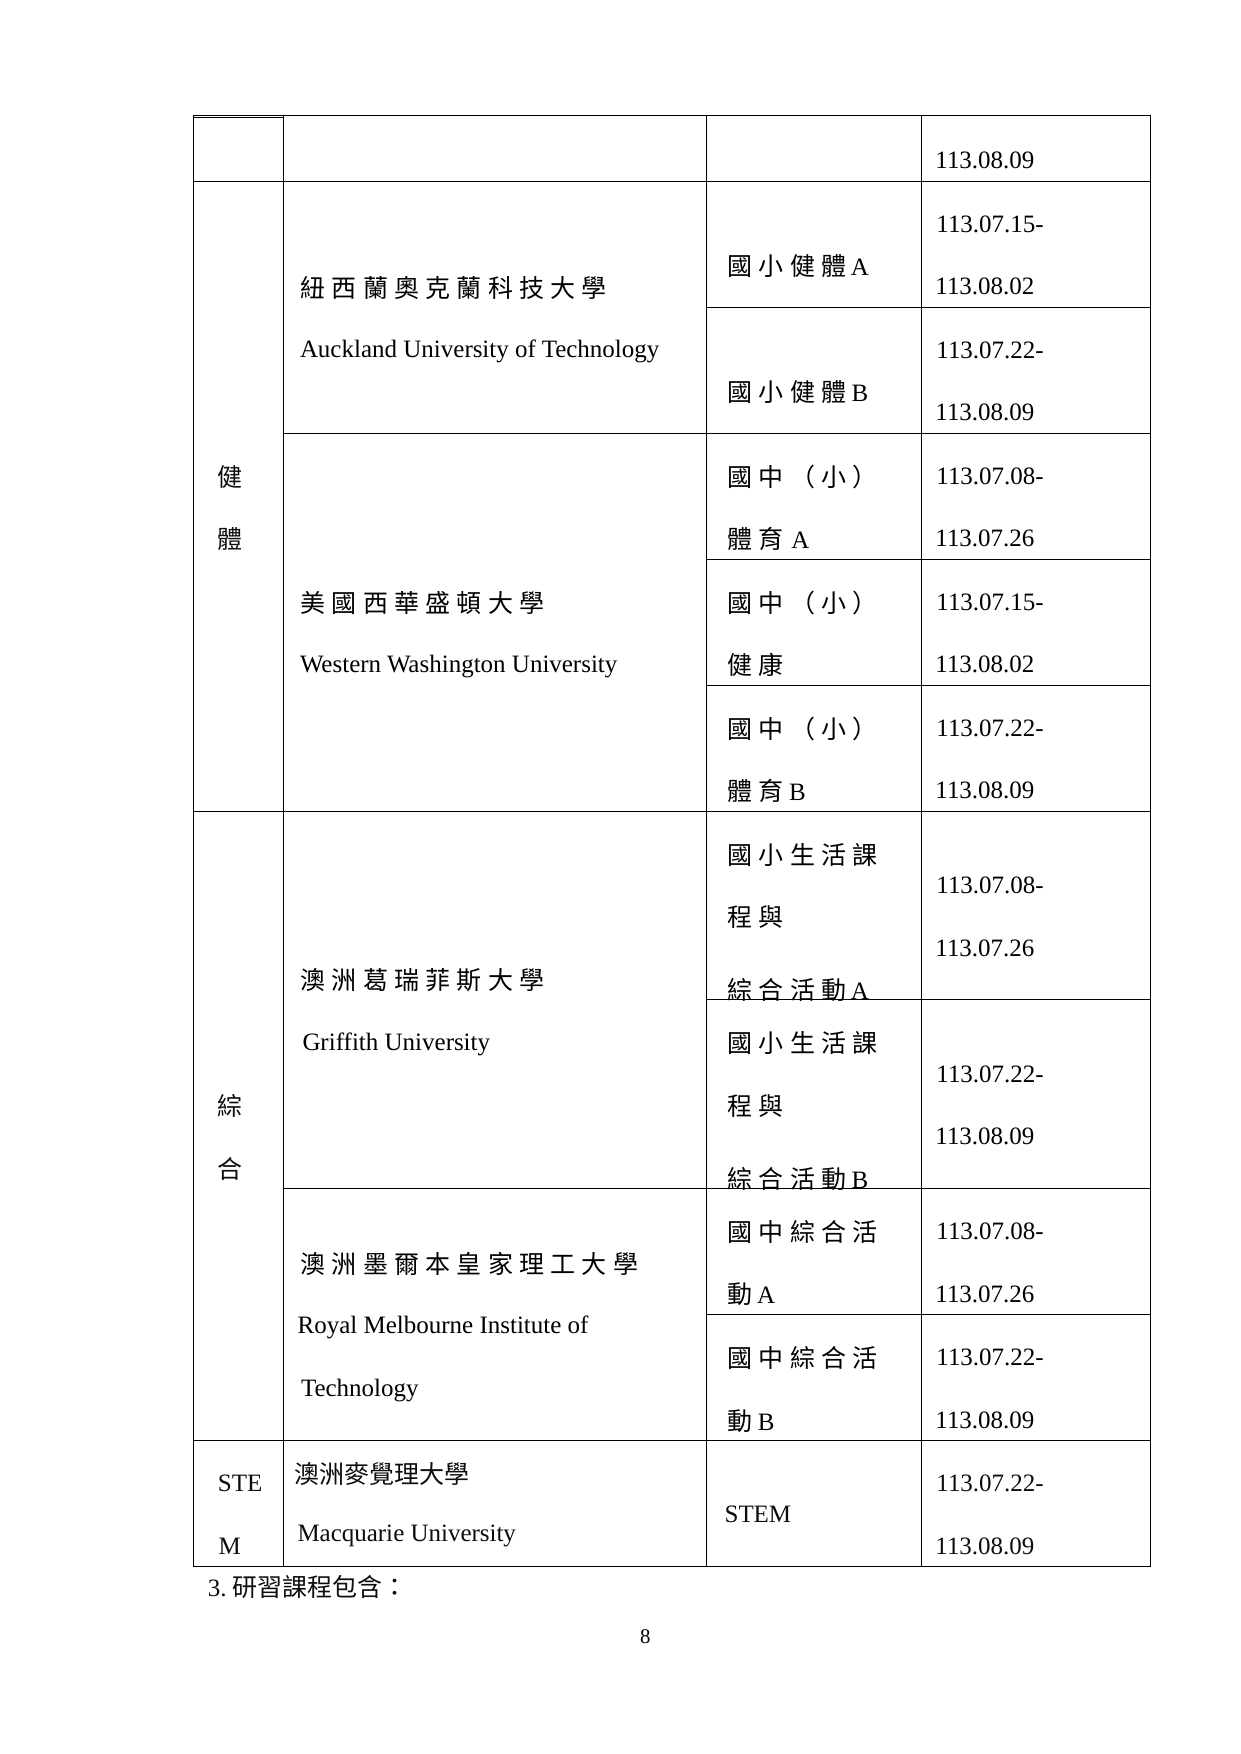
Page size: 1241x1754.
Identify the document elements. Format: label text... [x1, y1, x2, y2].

table_cell 113.07.22-113.08.09 [922, 308, 1150, 433]
table_cell 113.07.08-113.07.26 [922, 1189, 1150, 1314]
table_cell 紐西蘭奧克蘭科技大學 Auckland University of Technology [284, 182, 706, 433]
table_cell 113.07.08-113.07.26 [922, 812, 1150, 999]
table_cell 113.07.22-113.08.09 [922, 1000, 1150, 1188]
table_cell 美國西華盛頓大學 Western Washington University [284, 434, 706, 811]
table_cell 澳洲麥覺理大學 Macquarie University [284, 1441, 706, 1566]
table_cell 澳洲葛瑞菲斯大學 Griffith University [284, 812, 706, 1188]
table_cell 113.07.22-113.08.09 [922, 1441, 1150, 1566]
table_cell 113.07.08-113.07.26 [922, 434, 1150, 559]
table_cell 國小健體A [707, 182, 921, 307]
table_cell 113.07.15-113.08.02 [922, 560, 1150, 685]
table_cell 澳洲墨爾本皇家理工大學 Royal Melbourne Institute of Technology [284, 1189, 706, 1440]
table_cell 113.07.15-113.08.02 [922, 182, 1150, 307]
table_cell 國中（小）健康 [707, 560, 921, 685]
table_cell STEM [707, 1441, 921, 1566]
table_cell [194, 118, 283, 181]
table_cell 國中綜合活動B [707, 1315, 921, 1440]
table_cell 國小健體B [707, 308, 921, 433]
table_cell [707, 116, 921, 181]
table_cell 國小生活課程與 綜合活動A [707, 812, 921, 999]
text 3. 研習課程包含： [170, 1567, 1120, 1603]
table_cell 國中（小）體育B [707, 686, 921, 811]
table_cell 國小生活課程與 綜合活動B [707, 1000, 921, 1188]
table_cell 國中（小）體育A [707, 434, 921, 559]
table_cell [284, 116, 706, 181]
table_cell 健體 [194, 182, 283, 811]
table_cell STEM [194, 1441, 283, 1566]
table_cell 113.07.22-113.08.09 [922, 686, 1150, 811]
table_cell 國中綜合活動A [707, 1189, 921, 1314]
table_cell 綜合 [194, 812, 283, 1440]
table_cell 113.07.22-113.08.09 [922, 1315, 1150, 1440]
table_cell 113.08.09 [922, 116, 1150, 181]
